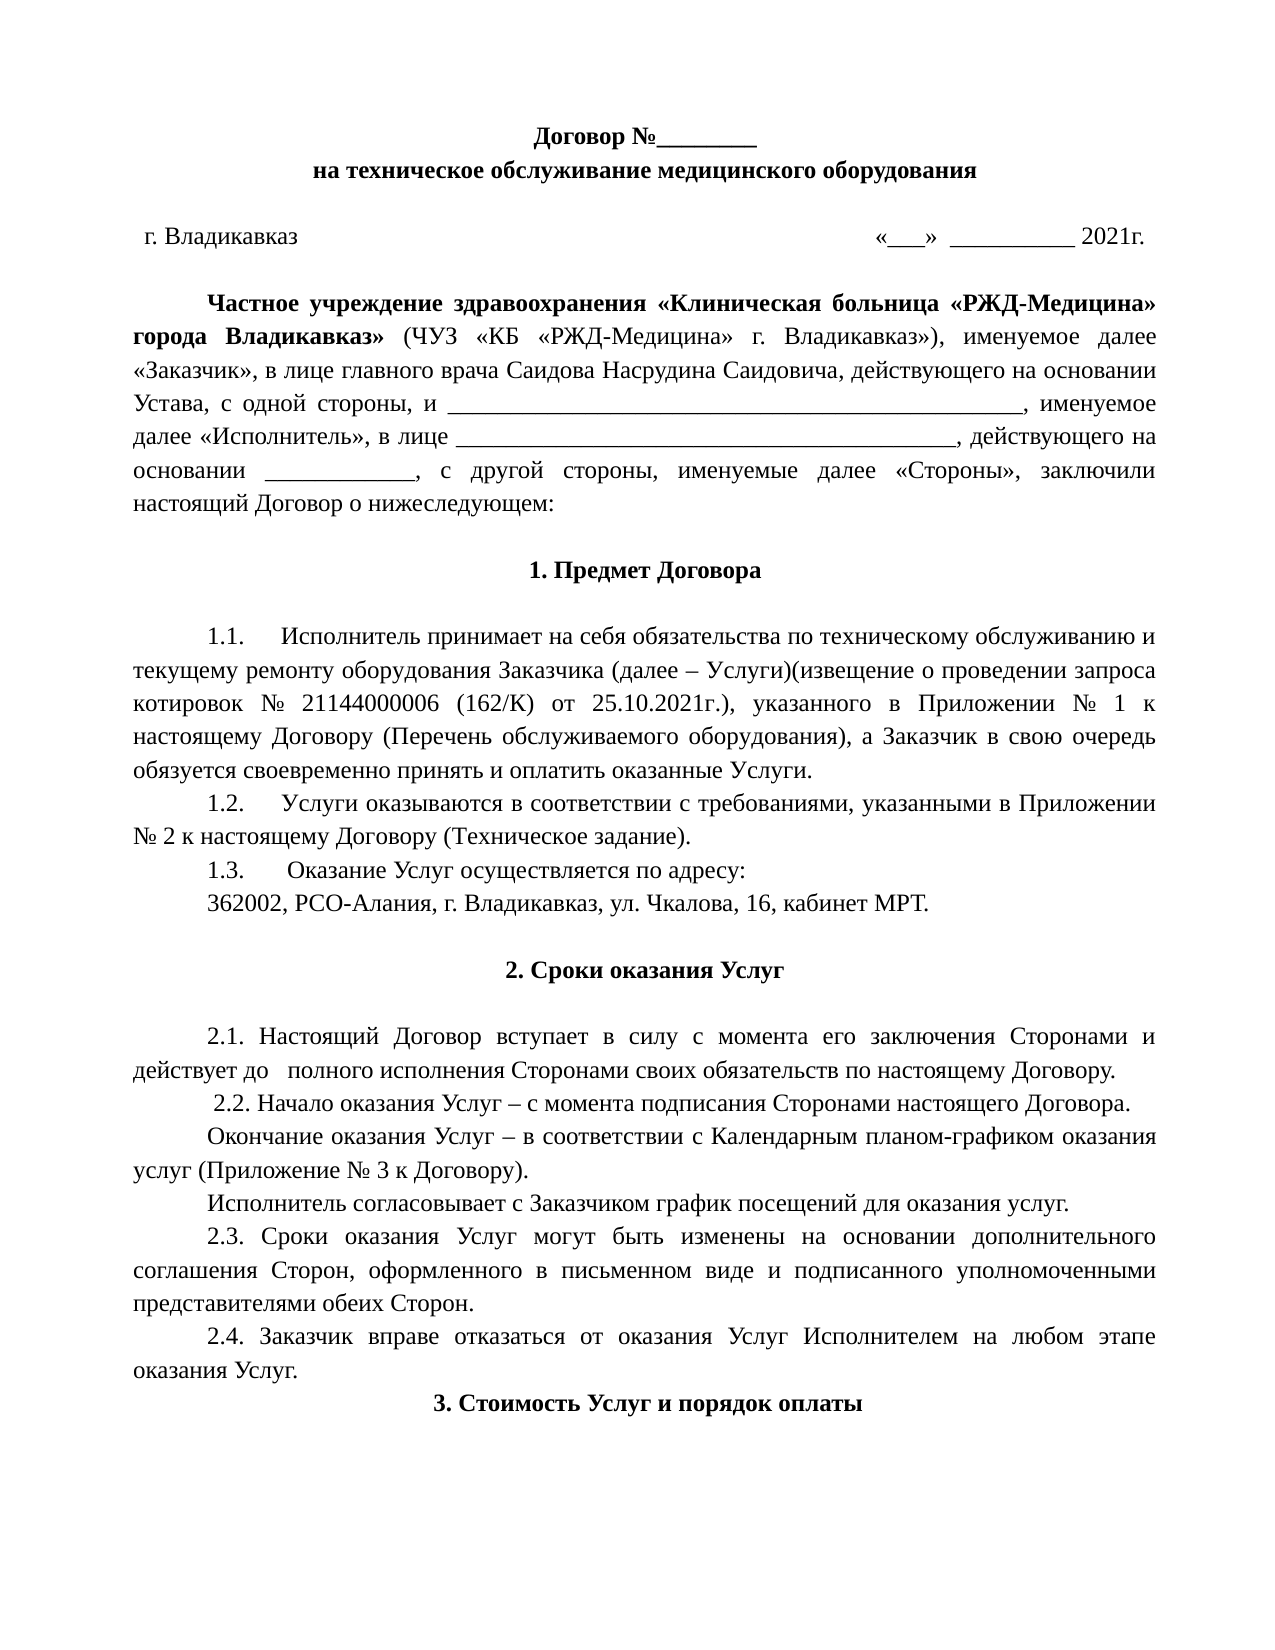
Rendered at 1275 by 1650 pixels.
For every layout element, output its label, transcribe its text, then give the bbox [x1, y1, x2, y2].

text Частное учреждение здравоохранения «Клиническая больница «РЖД-Медицина» города Владикавказ» (ЧУЗ «КБ «РЖД-Медицина» г. Владикавказ»), именуемое далее «Заказчик», в лице главного врача Саидова Насрудина Саидовича, действующего на основании Устава, с одной стороны, и ______________________________________________, именуемое далее «Исполнитель», в лице ________________________________________, действующего на основании ____________, с другой стороны, именуемые далее «Стороны», заключили настоящий Договор о нижеследующем: [133, 285, 1157, 518]
text Исполнитель согласовывает с Заказчиком график посещений для оказания услуг. [133, 1185, 1157, 1218]
list Услуги оказываются в соответствии с требованиями, указанными в Приложении № 2 к настоящему Договору (Техническое задание). [133, 785, 1157, 851]
list Исполнитель принимает на себя обязательства по техническому обслуживанию и текущему ремонту оборудования Заказчика (далее – Услуги)(извещение о проведении запроса котировок № 21144000006 (162/К) от 25.10.2021г.), указанного в Приложении № 1 к настоящему Договору (Перечень обслуживаемого оборудования), а Заказчик в свою очередь обязуется своевременно принять и оплатить оказанные Услуги. [133, 618, 1157, 785]
text Окончание оказания Услуг – в соответствии с Календарным планом-графиком оказания услуг (Приложение № 3 к Договору). [133, 1118, 1157, 1185]
subtitle 3. Стоимость Услуг и порядок оплаты [133, 1385, 1157, 1418]
text 2.4. Заказчик вправе отказаться от оказания Услуг Исполнителем на любом этапе оказания Услуг. [133, 1318, 1157, 1385]
list Оказание Услуг осуществляется по адресу: [133, 851, 1157, 885]
subtitle 2. Сроки оказания Услуг [133, 951, 1157, 985]
text Договор №________ [133, 118, 1157, 151]
table_header «___» __________ 2021г. [645, 218, 1157, 251]
text 362002, РСО-Алания, г. Владикавказ, ул. Чкалова, 16, кабинет МРТ. [133, 885, 1157, 918]
text 2.2. Начало оказания Услуг – с момента подписания Сторонами настоящего Договора. [133, 1085, 1157, 1118]
table_header г. Владикавказ [133, 218, 645, 251]
text на техническое обслуживание медицинского оборудования [133, 151, 1157, 185]
text 2.1. Настоящий Договор вступает в силу с момента его заключения Сторонами и действует до полного исполнения Сторонами своих обязательств по настоящему Договору. [133, 1018, 1157, 1085]
subtitle 1. Предмет Договора [133, 551, 1157, 585]
text 2.3. Сроки оказания Услуг могут быть изменены на основании дополнительного соглашения Сторон, оформленного в письменном виде и подписанного уполномоченными представителями обеих Сторон. [133, 1218, 1157, 1318]
